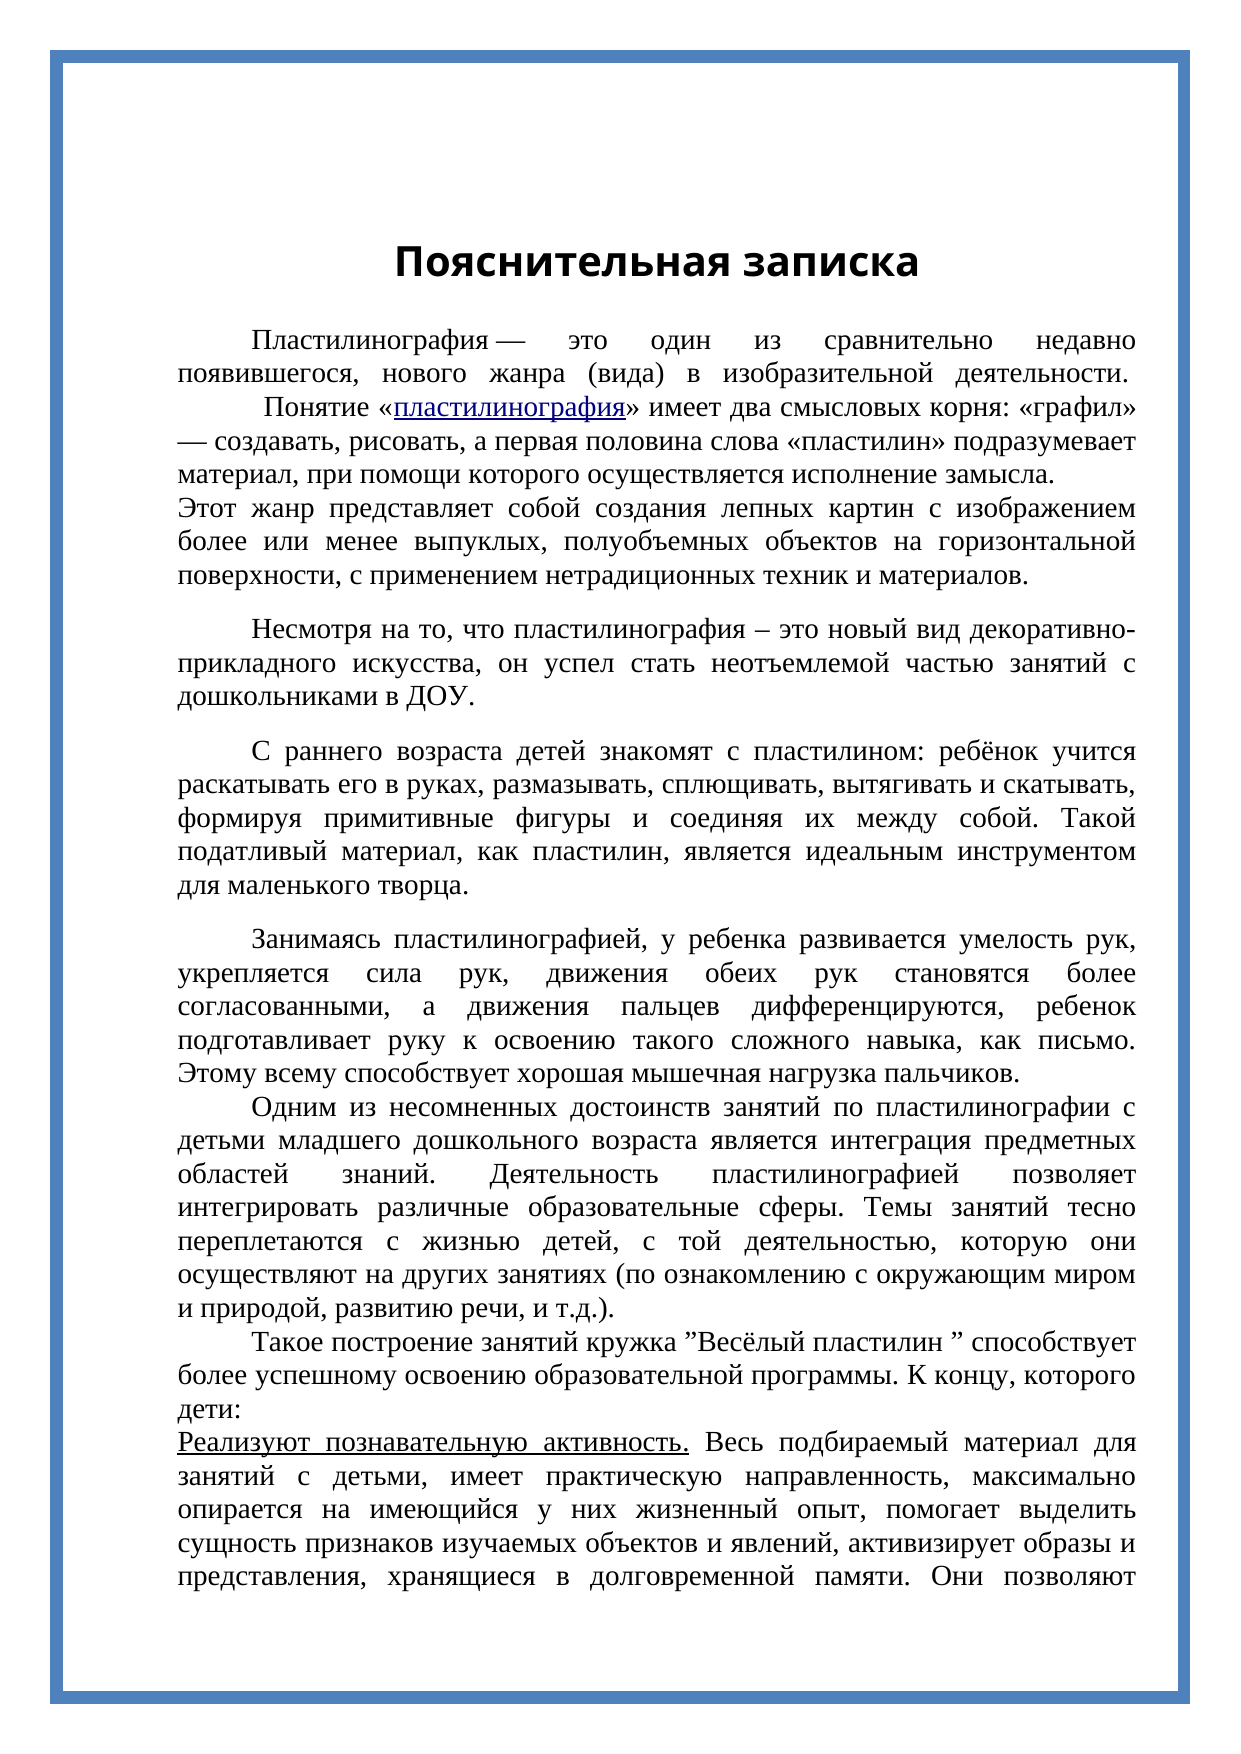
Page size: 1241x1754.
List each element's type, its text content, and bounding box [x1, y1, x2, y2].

text Реализуют познавательную активность. Весь подбираемый материал для занятий с детьми, имеет практическую направленность, максимально опирается на имеющийся у них жизненный опыт, помогает выделить сущность признаков изучаемых объектов и явлений, активизирует образы и представления, хранящиеся в долговременной памяти. Они позволяют [177, 1424, 1137, 1592]
text Несмотря на то, что пластилинография – это новый вид декоративно-прикладного искусства, он успел стать неотъемлемой частью занятий с дошкольниками в ДОУ. [177, 611, 1137, 712]
text Этот жанр представляет собой создания лепных картин с изображением более или менее выпуклых, полуобъемных объектов на горизонтальной поверхности, с применением нетрадиционных техник и материалов. [177, 490, 1137, 590]
text С раннего возраста детей знакомят с пластилином: ребёнок учится раскатывать его в руках, размазывать, сплющивать, вытягивать и скатывать, формируя примитивные фигуры и соединяя их между собой. Такой податливый материал, как пластилин, является идеальным инструментом для маленького творца. [177, 733, 1137, 900]
text Одним из несомненных достоинств занятий по пластилинографии с детьми младшего дошкольного возраста является интеграция предметных областей знаний. Деятельность пластилинографией позволяет интегрировать различные образовательные сферы. Темы занятий тесно переплетаются с жизнью детей, с той деятельностью, которую они осуществляют на других занятиях (по ознакомлению с окружающим миром и природой, развитию речи, и т.д.). [177, 1089, 1137, 1324]
text Пластилинография — это один из сравнительно недавно появившегося, нового жанра (вида) в изобразительной деятельности. Понятие «пластилинография» имеет два смысловых корня: «гра­фил» — создавать, рисовать, а первая половина слова «пластилин» подразумевает материал, при помощи которого осуществляется ис­полнение замысла. [177, 322, 1137, 490]
text Занимаясь пластилинографией, у ребенка развивается умелость рук, укрепляется сила рук, движения обеих рук становятся более согласованными, а движения пальцев дифференцируются, ребенок подготавливает руку к освоению такого сложного навыка, как письмо. Этому всему способствует хорошая мышечная нагрузка пальчиков. [177, 921, 1137, 1089]
text Пояснительная записка [177, 232, 1137, 288]
text Такое построение занятий кружка ”Весёлый пластилин ” способствует более успешному освоению образовательной программы. К концу, которого дети: [177, 1324, 1137, 1424]
